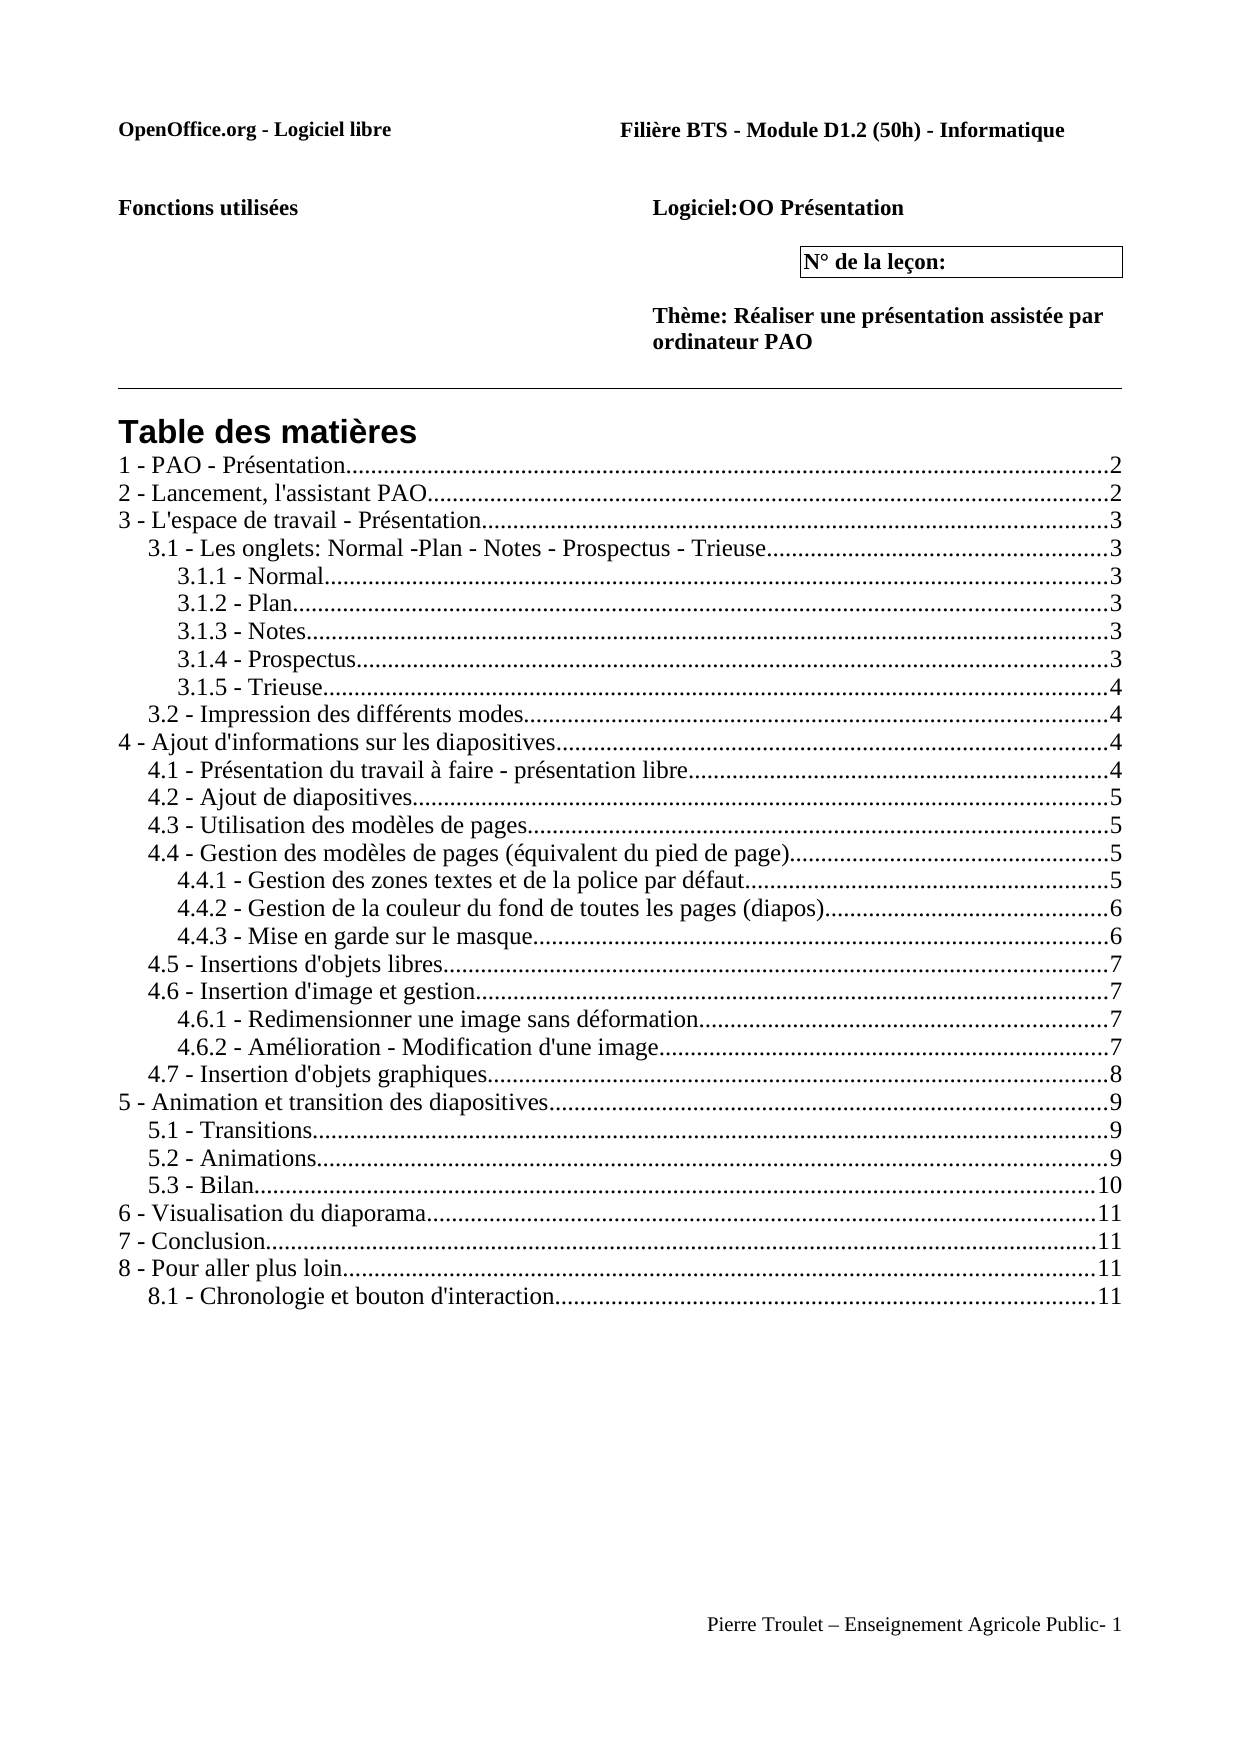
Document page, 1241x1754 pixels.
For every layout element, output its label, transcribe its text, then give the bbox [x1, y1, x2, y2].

text 3.1 - Les onglets: Normal -Plan - Notes - Prospectus - Trieuse 3 [148, 534, 1122, 562]
text 1 - PAO - Présentation 2 [118, 451, 1122, 479]
text 2 - Lancement, l'assistant PAO. 2 [118, 479, 1122, 506]
text 4.6.1 - Redimensionner une image sans déformation 7 [177, 1005, 1122, 1033]
text 4.2 - Ajout de diapositives 5 [148, 783, 1122, 811]
text 4.4.1 - Gestion des zones textes et de la police par défaut 5 [177, 867, 1122, 894]
text 7 - Conclusion 11 [118, 1227, 1122, 1254]
text 4.4.2 - Gestion de la couleur du fond de toutes les pages (diapos) 6 [177, 894, 1122, 922]
text Fonctions utilisées [118, 195, 587, 220]
text 4.4 - Gestion des modèles de pages (équivalent du pied de page) 5 [148, 839, 1122, 867]
text 3.1.4 - Prospectus 3 [177, 645, 1122, 673]
text 5 - Animation et transition des diapositives 9 [118, 1088, 1122, 1116]
text Logiciel:OO Présentation [652, 195, 1122, 220]
text 4.3 - Utilisation des modèles de pages 5 [148, 811, 1122, 839]
text 4.6 - Insertion d'image et gestion 7 [148, 977, 1122, 1005]
text N° de la leçon: [801, 247, 1122, 277]
text 4.7 - Insertion d'objets graphiques 8 [148, 1061, 1122, 1088]
text 3.1.3 - Notes 3 [177, 617, 1122, 645]
text 4.4.3 - Mise en garde sur le masque 6 [177, 922, 1122, 950]
text 3.1.5 - Trieuse 4 [177, 673, 1122, 700]
text 8 - Pour aller plus loin... 11 [118, 1254, 1122, 1282]
text 4.6.2 - Amélioration - Modification d'une image 7 [177, 1033, 1122, 1061]
text 5.3 - Bilan 10 [148, 1171, 1122, 1199]
text 3.1.1 - Normal 3 [177, 562, 1122, 589]
text Thème: Réaliser une présentation assistée par ordinateur PAO [652, 303, 1122, 354]
text 5.1 - Transitions 9 [148, 1116, 1122, 1144]
text 3.1.2 - Plan 3 [177, 589, 1122, 617]
text 6 - Visualisation du diaporama 11 [118, 1199, 1122, 1227]
text 5.2 - Animations 9 [148, 1144, 1122, 1171]
text 8.1 - Chronologie et bouton d'interaction 11 [148, 1282, 1122, 1310]
text 4.5 - Insertions d'objets libres 7 [148, 950, 1122, 977]
text 4.1 - Présentation du travail à faire - présentation libre 4 [148, 756, 1122, 783]
subtitle Table des matières [118, 414, 1122, 451]
text 3 - L'espace de travail - Présentation 3 [118, 506, 1122, 534]
text 3.2 - Impression des différents modes 4 [148, 700, 1122, 728]
text 4 - Ajout d'informations sur les diapositives 4 [118, 728, 1122, 756]
